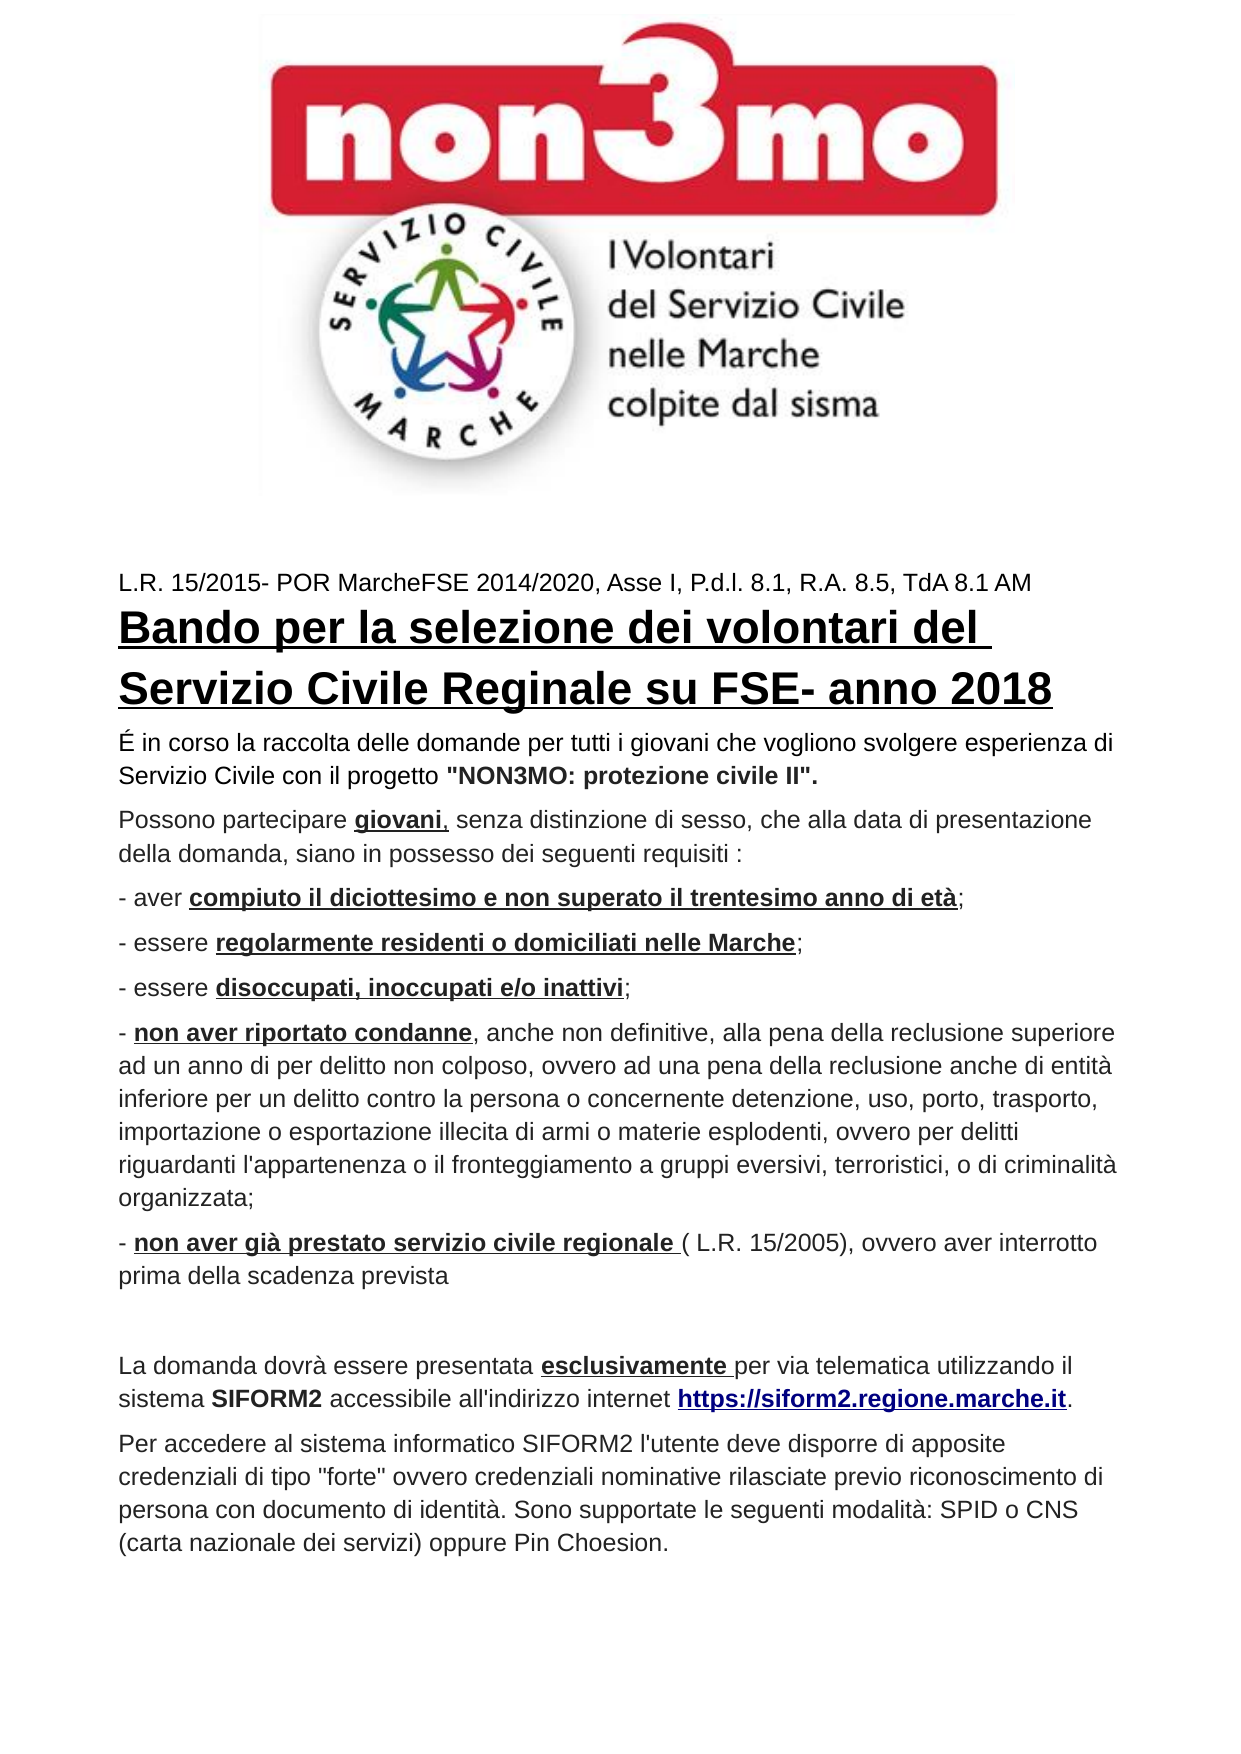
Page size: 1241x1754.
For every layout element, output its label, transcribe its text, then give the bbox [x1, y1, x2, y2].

text É in corso la raccolta delle domande per tutti i giovani che vogliono svolgere esperienza di Servizio Civile con il progetto "NON3MO: protezione civile II". [118, 728, 1122, 789]
text - non aver già prestato servizio civile regionale ( L.R. 15/2005), ovvero aver interrotto prima della scadenza prevista [118, 1228, 1122, 1290]
picture [258, 14, 1015, 496]
text - essere regolarmente residenti o domiciliati nelle Marche; [118, 928, 1122, 957]
text Possono partecipare giovani, senza distinzione di sesso, che alla data di presentazione della domanda, siano in possesso dei seguenti requisiti : [118, 806, 1122, 867]
text L.R. 15/2015- POR MarcheFSE 2014/2020, Asse I, P.d.l. 8.1, R.A. 8.5, TdA 8.1 AM [118, 568, 1122, 596]
text Per accedere al sistema informatico SIFORM2 l'utente deve disporre di apposite credenziali di tipo "forte" ovvero credenziali nominative rilasciate previo riconoscimento di persona con documento di identità. Sono supportate le seguenti modalità: SPID o CNS (carta nazionale dei servizi) oppure Pin Choesion. [118, 1429, 1122, 1557]
text - aver compiuto il diciottesimo e non superato il trentesimo anno di età; [118, 883, 1122, 912]
text - essere disoccupati, inoccupati e/o inattivi; [118, 973, 1122, 1002]
text Bando per la selezione dei volontari del Servizio Civile Reginale su FSE- anno 2018 [118, 601, 1122, 714]
text La domanda dovrà essere presentata esclusivamente per via telematica utilizzando il sistema SIFORM2 accessibile all'indirizzo internet https://siform2.regione.marche.it. [118, 1351, 1122, 1413]
text - non aver riportato condanne, anche non definitive, alla pena della reclusione superiore ad un anno di per delitto non colposo, ovvero ad una pena della reclusione anche di entità inferiore per un delitto contro la persona o concernente detenzione, uso, porto, trasporto, importazione o esportazione illecita di armi o materie esplodenti, ovvero per delitti riguardanti l'appartenenza o il fronteggiamento a gruppi eversivi, terroristici, o di criminalità organizzata; [118, 1018, 1122, 1212]
